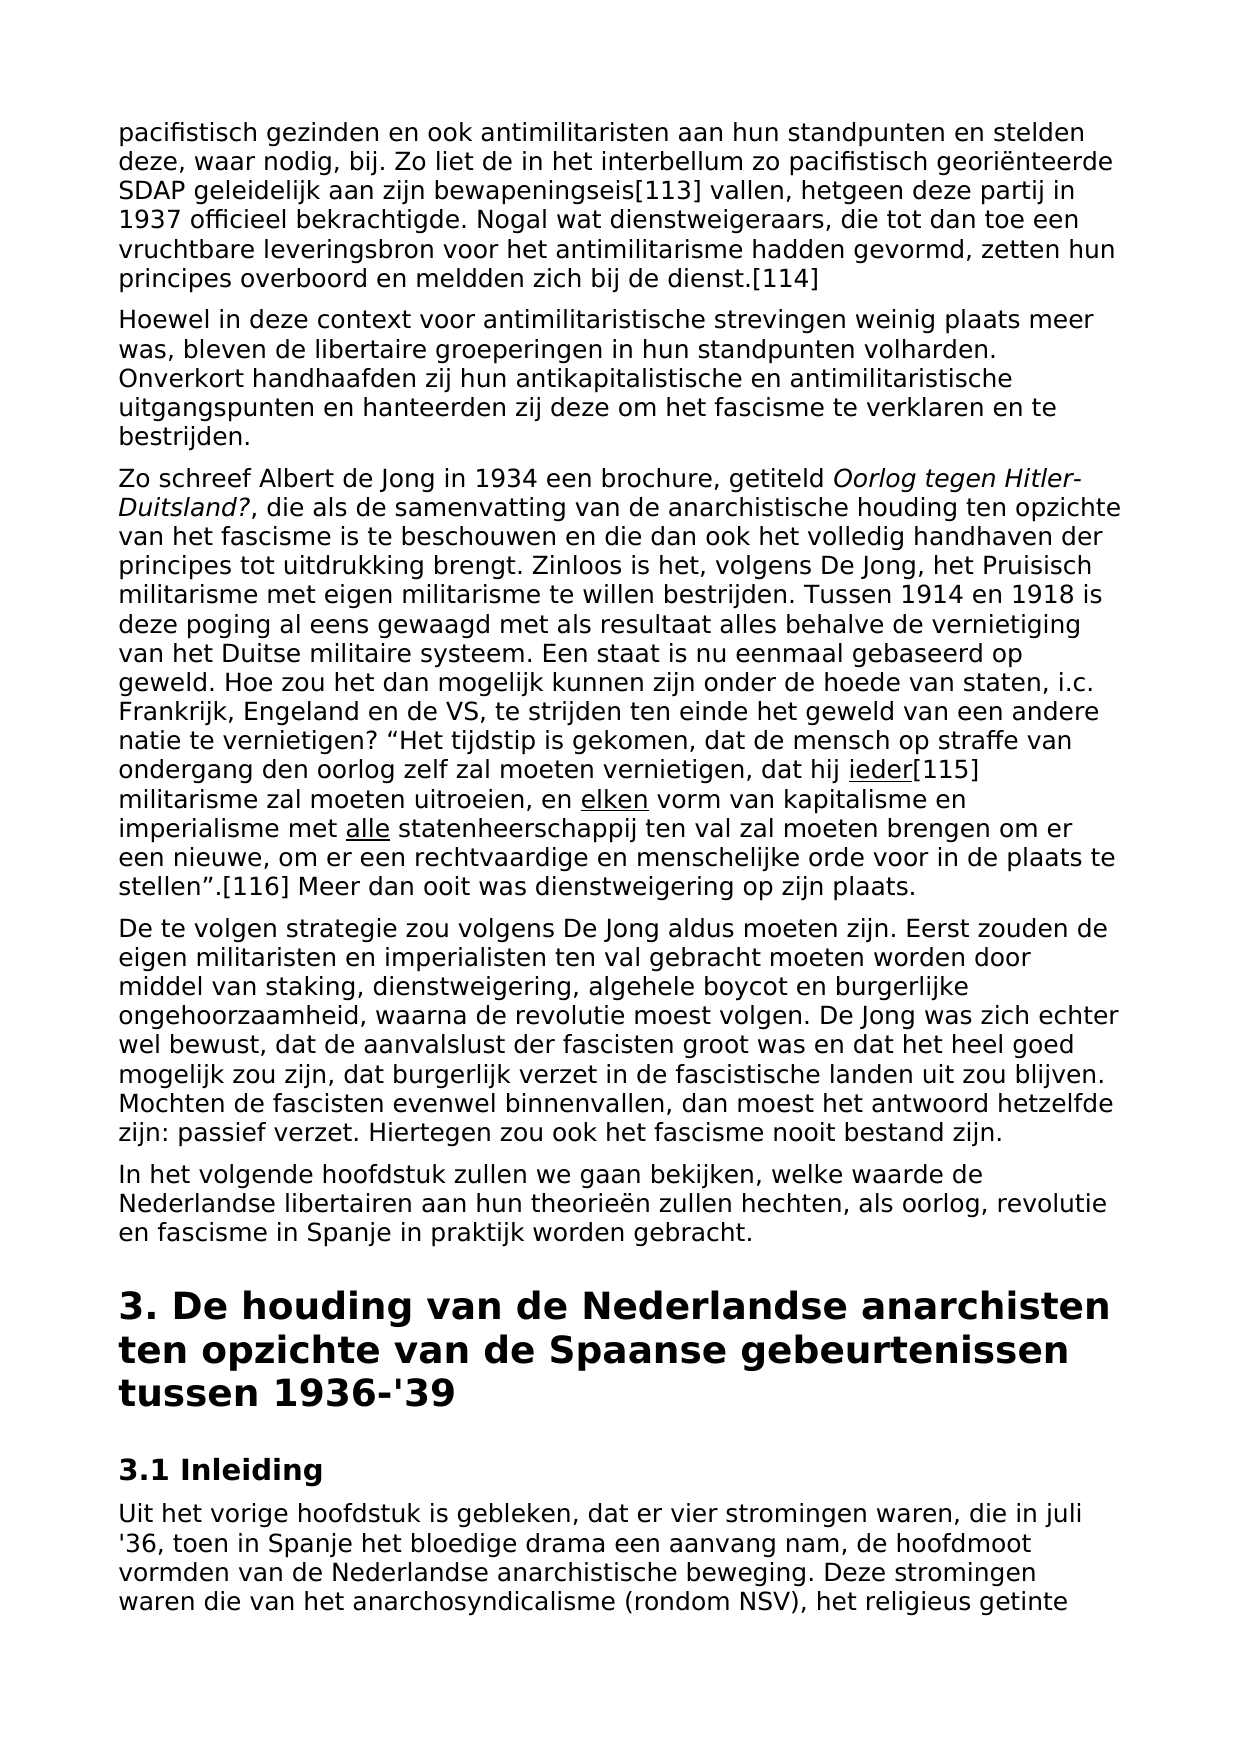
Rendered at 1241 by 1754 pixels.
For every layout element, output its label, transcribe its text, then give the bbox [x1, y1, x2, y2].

subtitle 3.1 Inleiding [118, 1453, 1122, 1487]
text Hoewel in deze context voor antimilitaristische strevingen weinig plaats meer was, bleven de libertaire groeperingen in hun standpunten volharden. Onverkort handhaafden zij hun antikapitalistische en antimilitaristische uitgangspunten en hanteerden zij deze om het fascisme te verklaren en te bestrijden. [118, 306, 1122, 451]
text pacifistisch gezinden en ook antimilitaristen aan hun standpunten en stelden deze, waar nodig, bij. Zo liet de in het interbellum zo pacifistisch georiënteerde SDAP geleidelijk aan zijn bewapeningseis[113] vallen, hetgeen deze partij in 1937 officieel bekrachtigde. Nogal wat dienstweigeraars, die tot dan toe een vruchtbare leveringsbron voor het antimilitarisme hadden gevormd, zetten hun principes overboord en meldden zich bij de dienst.[114] [118, 118, 1122, 293]
text Zo schreef Albert de Jong in 1934 een brochure, getiteld Oorlog tegen Hitler-Duitsland?, die als de samenvatting van de anarchistische houding ten opzichte van het fascisme is te beschouwen en die dan ook het volledig handhaven der principes tot uitdrukking brengt. Zinloos is het, volgens De Jong, het Pruisisch militarisme met eigen militarisme te willen bestrijden. Tussen 1914 en 1918 is deze poging al eens gewaagd met als resultaat alles behalve de vernietiging van het Duitse militaire systeem. Een staat is nu eenmaal gebaseerd op geweld. Hoe zou het dan mogelijk kunnen zijn onder de hoede van staten, i.c. Frankrijk, Engeland en de VS, te strijden ten einde het geweld van een andere natie te vernietigen? “Het tijdstip is gekomen, dat de mensch op straffe van ondergang den oorlog zelf zal moeten vernietigen, dat hij ieder[115] militarisme zal moeten uitroeien, en elken vorm van kapitalisme en imperialisme met alle statenheerschappij ten val zal moeten brengen om er een nieuwe, om er een rechtvaardige en menschelijke orde voor in de plaats te stellen”.[116] Meer dan ooit was dienstweigering op zijn plaats. [118, 464, 1122, 901]
text Uit het vorige hoofdstuk is gebleken, dat er vier stromingen waren, die in juli '36, toen in Spanje het bloedige drama een aanvang nam, de hoofdmoot vormden van de Nederlandse anarchistische beweging. Deze stromingen waren die van het anarchosyndicalisme (rondom NSV), het religieus getinte [118, 1500, 1122, 1616]
text In het volgende hoofdstuk zullen we gaan bekijken, welke waarde de Nederlandse libertairen aan hun theorieën zullen hechten, als oorlog, revolutie en fascisme in Spanje in praktijk worden gebracht. [118, 1160, 1122, 1247]
text De te volgen strategie zou volgens De Jong aldus moeten zijn. Eerst zouden de eigen militaristen en imperialisten ten val gebracht moeten worden door middel van staking, dienstweigering, algehele boycot en burgerlijke ongehoorzaamheid, waarna de revolutie moest volgen. De Jong was zich echter wel bewust, dat de aanvalslust der fascisten groot was en dat het heel goed mogelijk zou zijn, dat burgerlijk verzet in de fascistische landen uit zou blijven. Mochten de fascisten evenwel binnenvallen, dan moest het antwoord hetzelfde zijn: passief verzet. Hiertegen zou ook het fascisme nooit bestand zijn. [118, 914, 1122, 1147]
subtitle 3. De houding van de Nederlandse anarchisten ten opzichte van de Spaanse gebeurtenissen tussen 1936-'39 [118, 1285, 1122, 1416]
